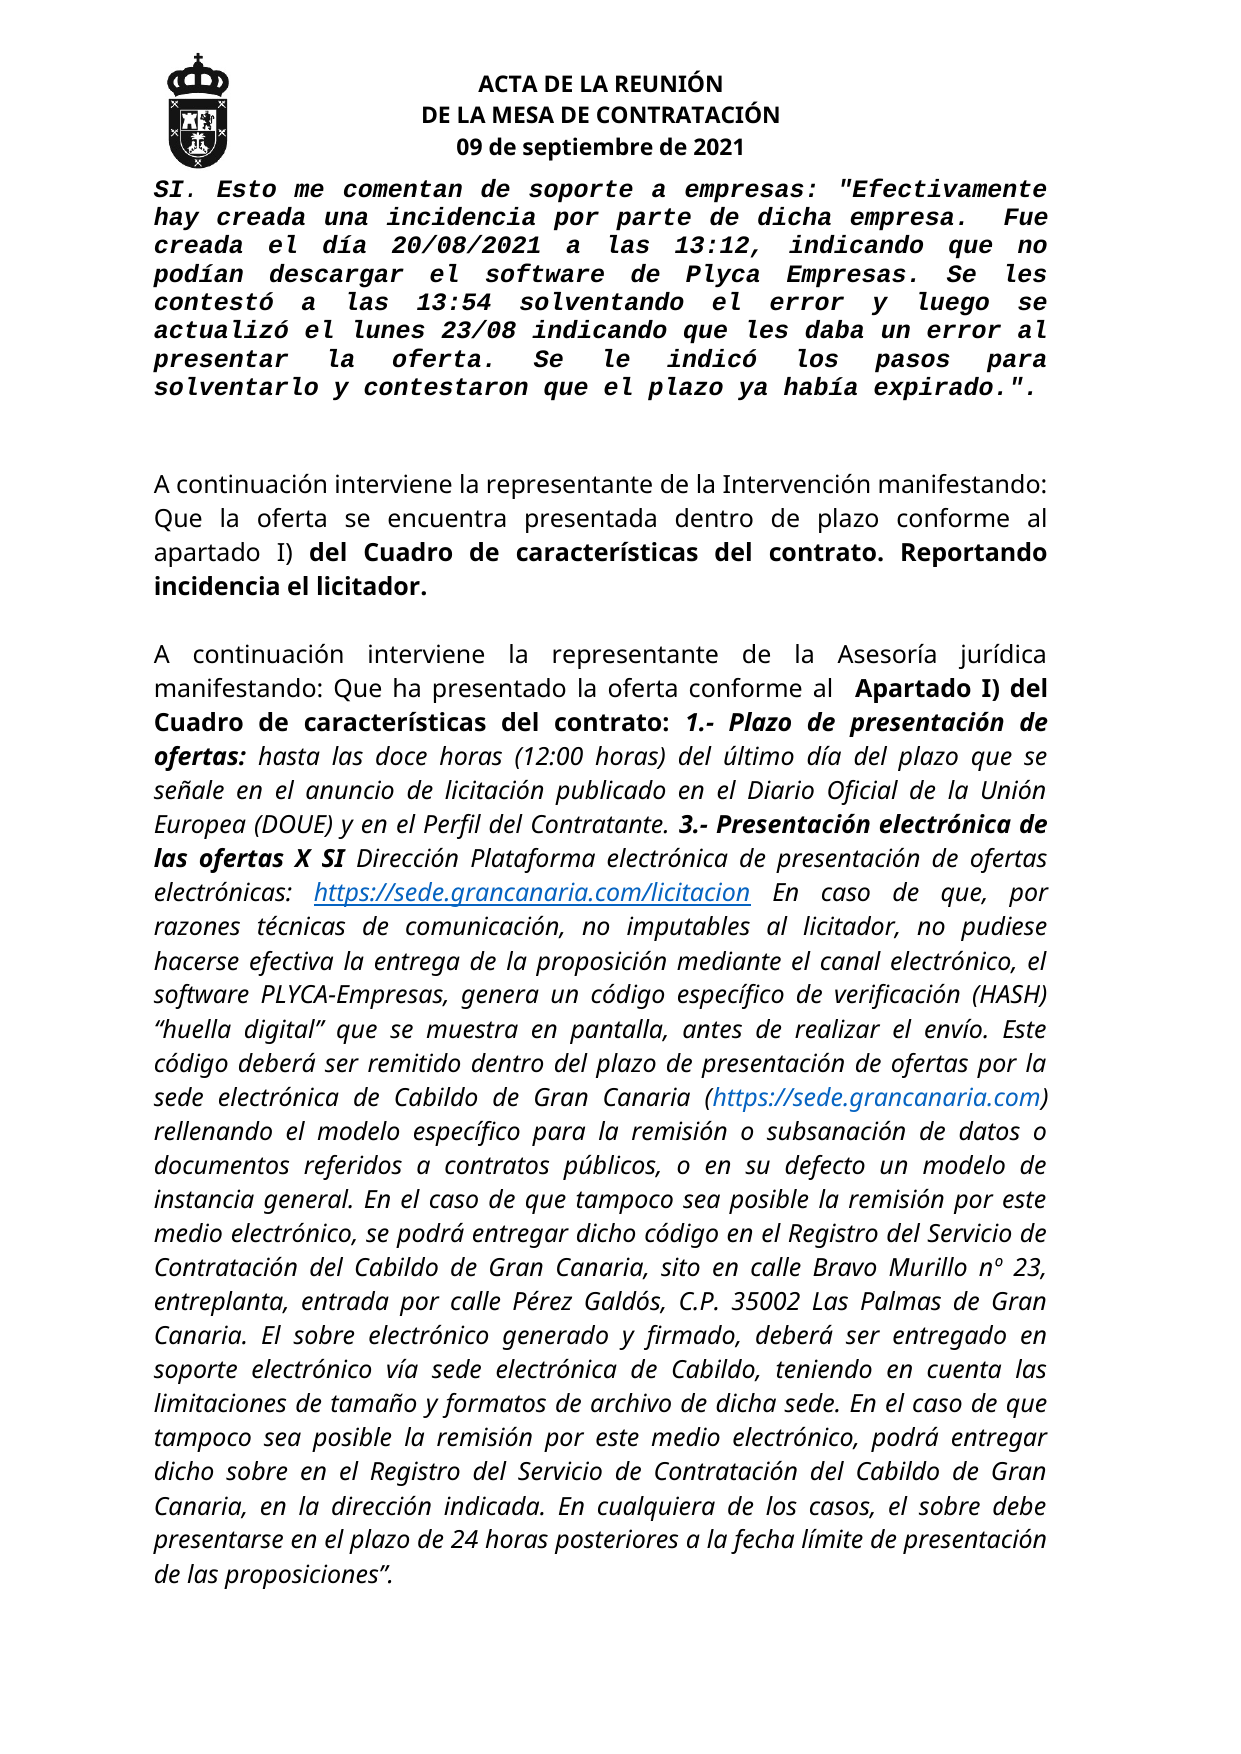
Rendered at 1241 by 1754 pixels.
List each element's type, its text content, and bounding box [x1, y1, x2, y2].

text A continuación interviene la representante de la Asesoría jurídica manifestando: Que ha presentado la oferta conforme al Apartado I) del Cuadro de características del contrato: 1.- Plazo de presentación de ofertas: hasta las doce horas (12:00 horas) del último día del plazo que se señale en el anuncio de licitación publicado en el Diario Oficial de la Unión Europea (DOUE) y en el Perfil del Contratante. 3.- Presentación electrónica de las ofertas X SI Dirección Plataforma electrónica de presentación de ofertas electrónicas: https://sede.grancanaria.com/licitacion En caso de que, por razones técnicas de comunicación, no imputables al licitador, no pudiese hacerse efectiva la entrega de la proposición mediante el canal electrónico, el software PLYCA-Empresas, genera un código específico de verificación (HASH) “huella digital” que se muestra en pantalla, antes de realizar el envío. Este código deberá ser remitido dentro del plazo de presentación de ofertas por la sede electrónica de Cabildo de Gran Canaria (https://sede.grancanaria.com) rellenando el modelo específico para la remisión o subsanación de datos o documentos referidos a contratos públicos, o en su defecto un modelo de instancia general. En el caso de que tampoco sea posible la remisión por este medio electrónico, se podrá entregar dicho código en el Registro del Servicio de Contratación del Cabildo de Gran Canaria, sito en calle Bravo Murillo nº 23, entreplanta, entrada por calle Pérez Galdós, C.P. 35002 Las Palmas de Gran Canaria. El sobre electrónico generado y firmado, deberá ser entregado en soporte electrónico vía sede electrónica de Cabildo, teniendo en cuenta las limitaciones de tamaño y formatos de archivo de dicha sede. En el caso de que tampoco sea posible la remisión por este medio electrónico, podrá entregar dicho sobre en el Registro del Servicio de Contratación del Cabildo de Gran Canaria, en la dirección indicada. En cualquiera de los casos, el sobre debe presentarse en el plazo de 24 horas posteriores a la fecha límite de presentación de las proposiciones”. [153, 637, 1048, 1590]
text A continuación interviene la representante de la Intervención manifestando: Que la oferta se encuentra presentada dentro de plazo conforme al apartado I) del Cuadro de características del contrato. Reportando incidencia el licitador. [153, 466, 1048, 602]
picture [164, 50, 231, 171]
text SI. Esto me comentan de soporte a empresas: "Efectivamente hay creada una incidencia por parte de dicha empresa. Fue creada el día 20/08/2021 a las 13:12, indicando que no podían descargar el software de Plyca Empresas. Se les contestó a las 13:54 solventando el error y luego se actualizó el lunes 23/08 indicando que les daba un error al presentar la oferta. Se le indicó los pasos para solventarlo y contestaron que el plazo ya había expirado.". [153, 176, 1048, 403]
